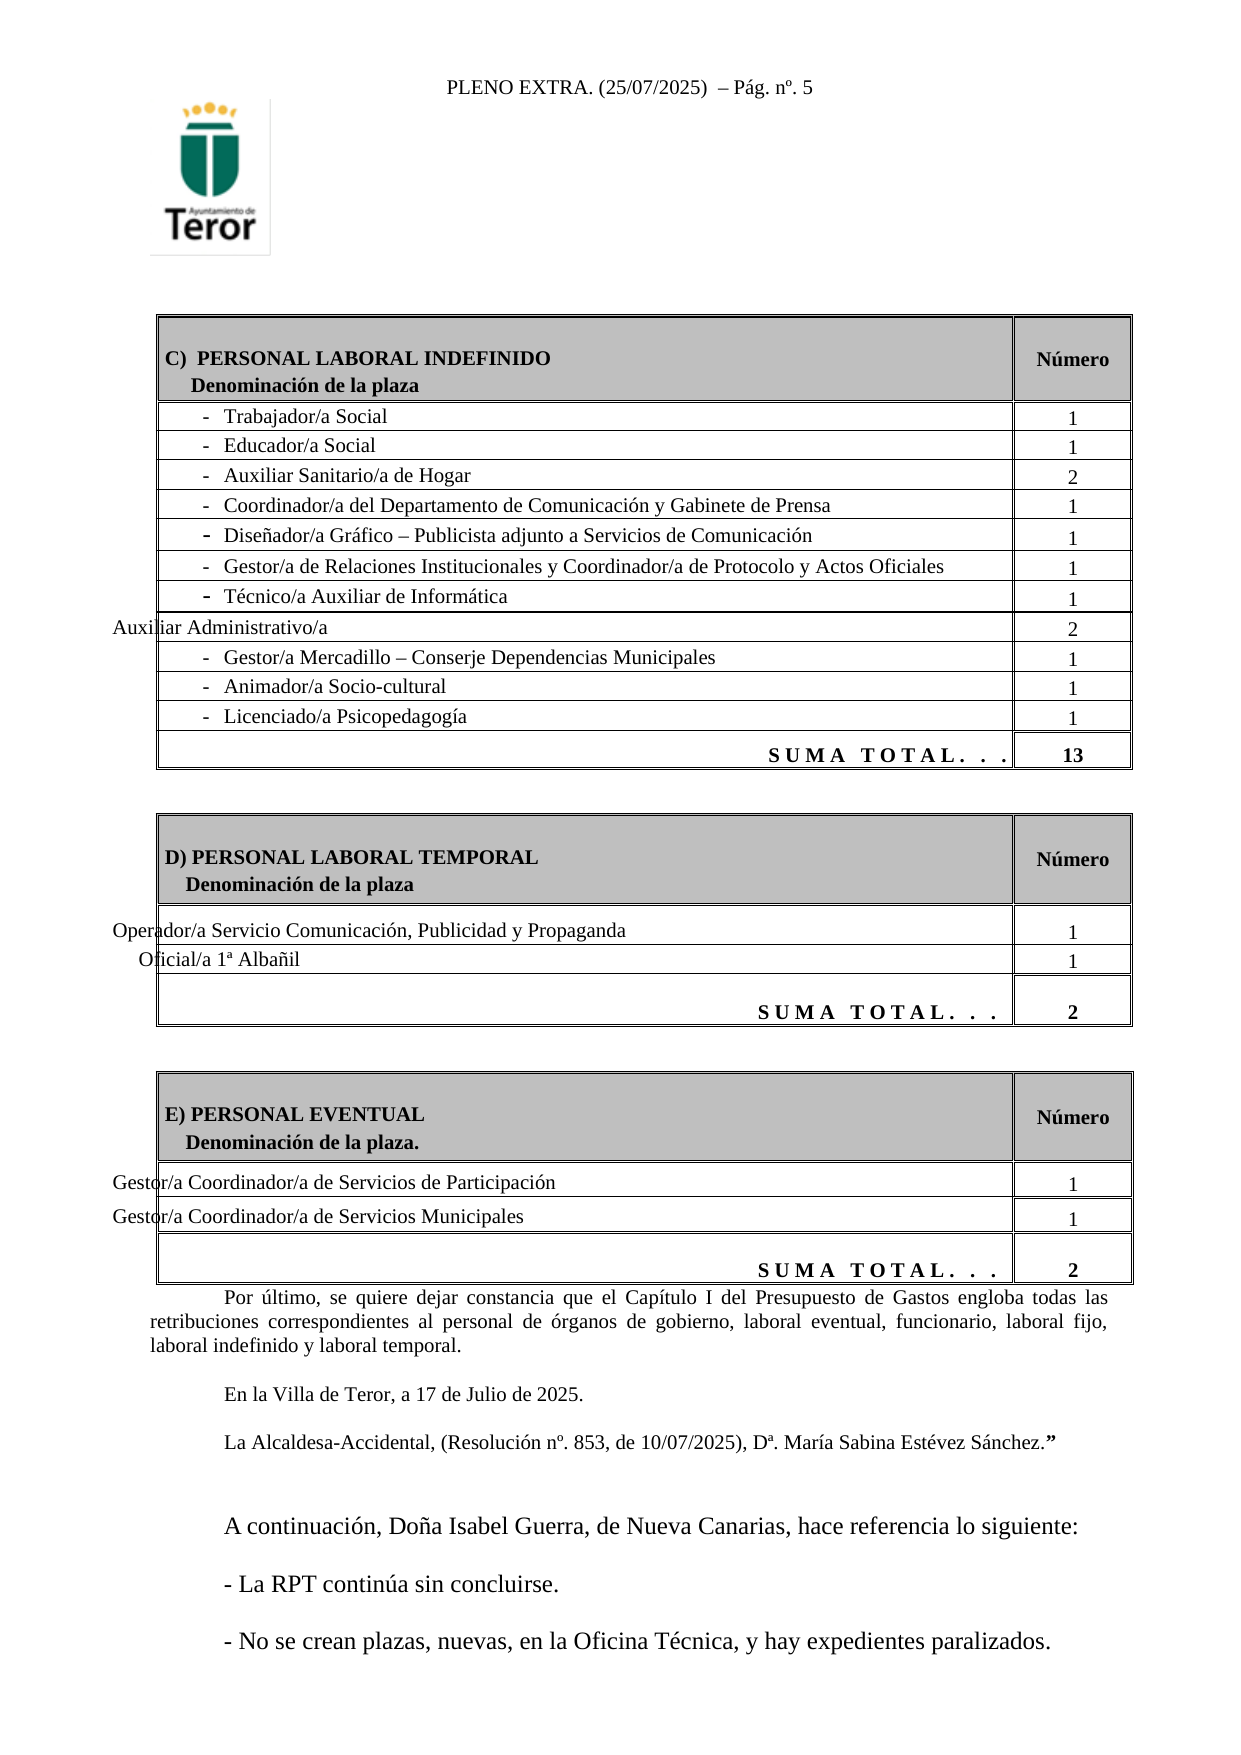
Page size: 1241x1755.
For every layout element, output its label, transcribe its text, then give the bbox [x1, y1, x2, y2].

table_cell Denominación de la plaza [159, 370, 1012, 400]
text A continuación, Doña Isabel Guerra, de Nueva Canarias, hace referencia lo siguiente: [150, 1511, 1109, 1540]
table_cell Coordinador/a del Departamento de Comunicación y Gabinete de Prensa [159, 490, 1012, 518]
table_cell Gestor/a de Relaciones Institucionales y Coordinador/a de Protocolo y Actos Oficiales [159, 551, 1012, 579]
table_cell 1 [1015, 1163, 1131, 1196]
table_cell Educador/a Social [159, 431, 1012, 459]
table_cell Gestor/a Coordinador/a de Servicios Municipales [159, 1197, 1012, 1231]
table_cell 1 [1015, 581, 1130, 611]
table_cell 1 [1015, 431, 1130, 459]
table_cell 1 [1015, 672, 1130, 700]
table_cell 1 [1015, 519, 1130, 550]
table_cell Trabajador/a Social [159, 403, 1012, 429]
table_cell Auxiliar Sanitario/a de Hogar [159, 460, 1012, 489]
table_header Número [1015, 816, 1130, 903]
text En la Villa de Teror, a 17 de Julio de 2025. [150, 1382, 1109, 1406]
table_cell Diseñador/a Gráfico – Publicista adjunto a Servicios de Comunicación [159, 519, 1012, 550]
table_cell S U M A T O T A L . . . [159, 731, 1012, 767]
table_cell 1 [1015, 642, 1130, 671]
table_cell Oficial/a 1ª Albañil [159, 945, 1012, 973]
table_cell Denominación de la plaza. [159, 1126, 1012, 1160]
table_cell Auxiliar Administrativo/a [159, 613, 1012, 641]
table_cell 1 [1015, 906, 1130, 944]
text La Alcaldesa-Accidental, (Resolución nº. 853, de 10/07/2025), Dª. María Sabina Estévez Sánchez.” [150, 1430, 1109, 1454]
table_cell Gestor/a Mercadillo – Conserje Dependencias Municipales [159, 642, 1012, 671]
table_cell S U M A T O T A L . . . [159, 974, 1012, 1024]
table_header C) PERSONAL LABORAL INDEFINIDO [159, 318, 1012, 370]
table_header D) PERSONAL LABORAL TEMPORAL [159, 816, 1012, 869]
table_cell 1 [1015, 945, 1130, 973]
table_cell 1 [1015, 490, 1130, 518]
table_cell Operador/a Servicio Comunicación, Publicidad y Propaganda [159, 906, 1012, 944]
text Por último, se quiere dejar constancia que el Capítulo I del Presupuesto de Gastos engloba todas las retribuciones correspondientes al personal de órganos de gobierno, laboral eventual, funcionario, laboral fijo, laboral indefinido y laboral temporal. [150, 1285, 1109, 1357]
table_header Número [1015, 1074, 1131, 1160]
table_cell 1 [1015, 403, 1130, 429]
table_cell Gestor/a Coordinador/a de Servicios de Participación [159, 1163, 1012, 1196]
table_cell 1 [1015, 701, 1130, 730]
table_cell 2 [1015, 976, 1130, 1024]
table_cell Licenciado/a Psicopedagogía [159, 701, 1012, 730]
table_cell Animador/a Socio-cultural [159, 672, 1012, 700]
table_cell 1 [1015, 551, 1130, 579]
table_cell 2 [1015, 460, 1130, 489]
text - La RPT continúa sin concluirse. [150, 1569, 1109, 1597]
text - No se crean plazas, nuevas, en la Oficina Técnica, y hay expedientes paralizados. [150, 1626, 1109, 1655]
table_cell 2 [1015, 613, 1130, 641]
table_cell Denominación de la plaza [159, 869, 1012, 903]
table_header Número [1015, 318, 1130, 400]
table_cell Técnico/a Auxiliar de Informática [159, 581, 1012, 611]
table_header E) PERSONAL EVENTUAL [159, 1074, 1012, 1126]
table_cell 2 [1015, 1234, 1131, 1282]
table_cell 13 [1015, 733, 1130, 767]
table_cell S U M A T O T A L . . . [159, 1234, 1012, 1282]
table_cell 1 [1015, 1199, 1131, 1231]
